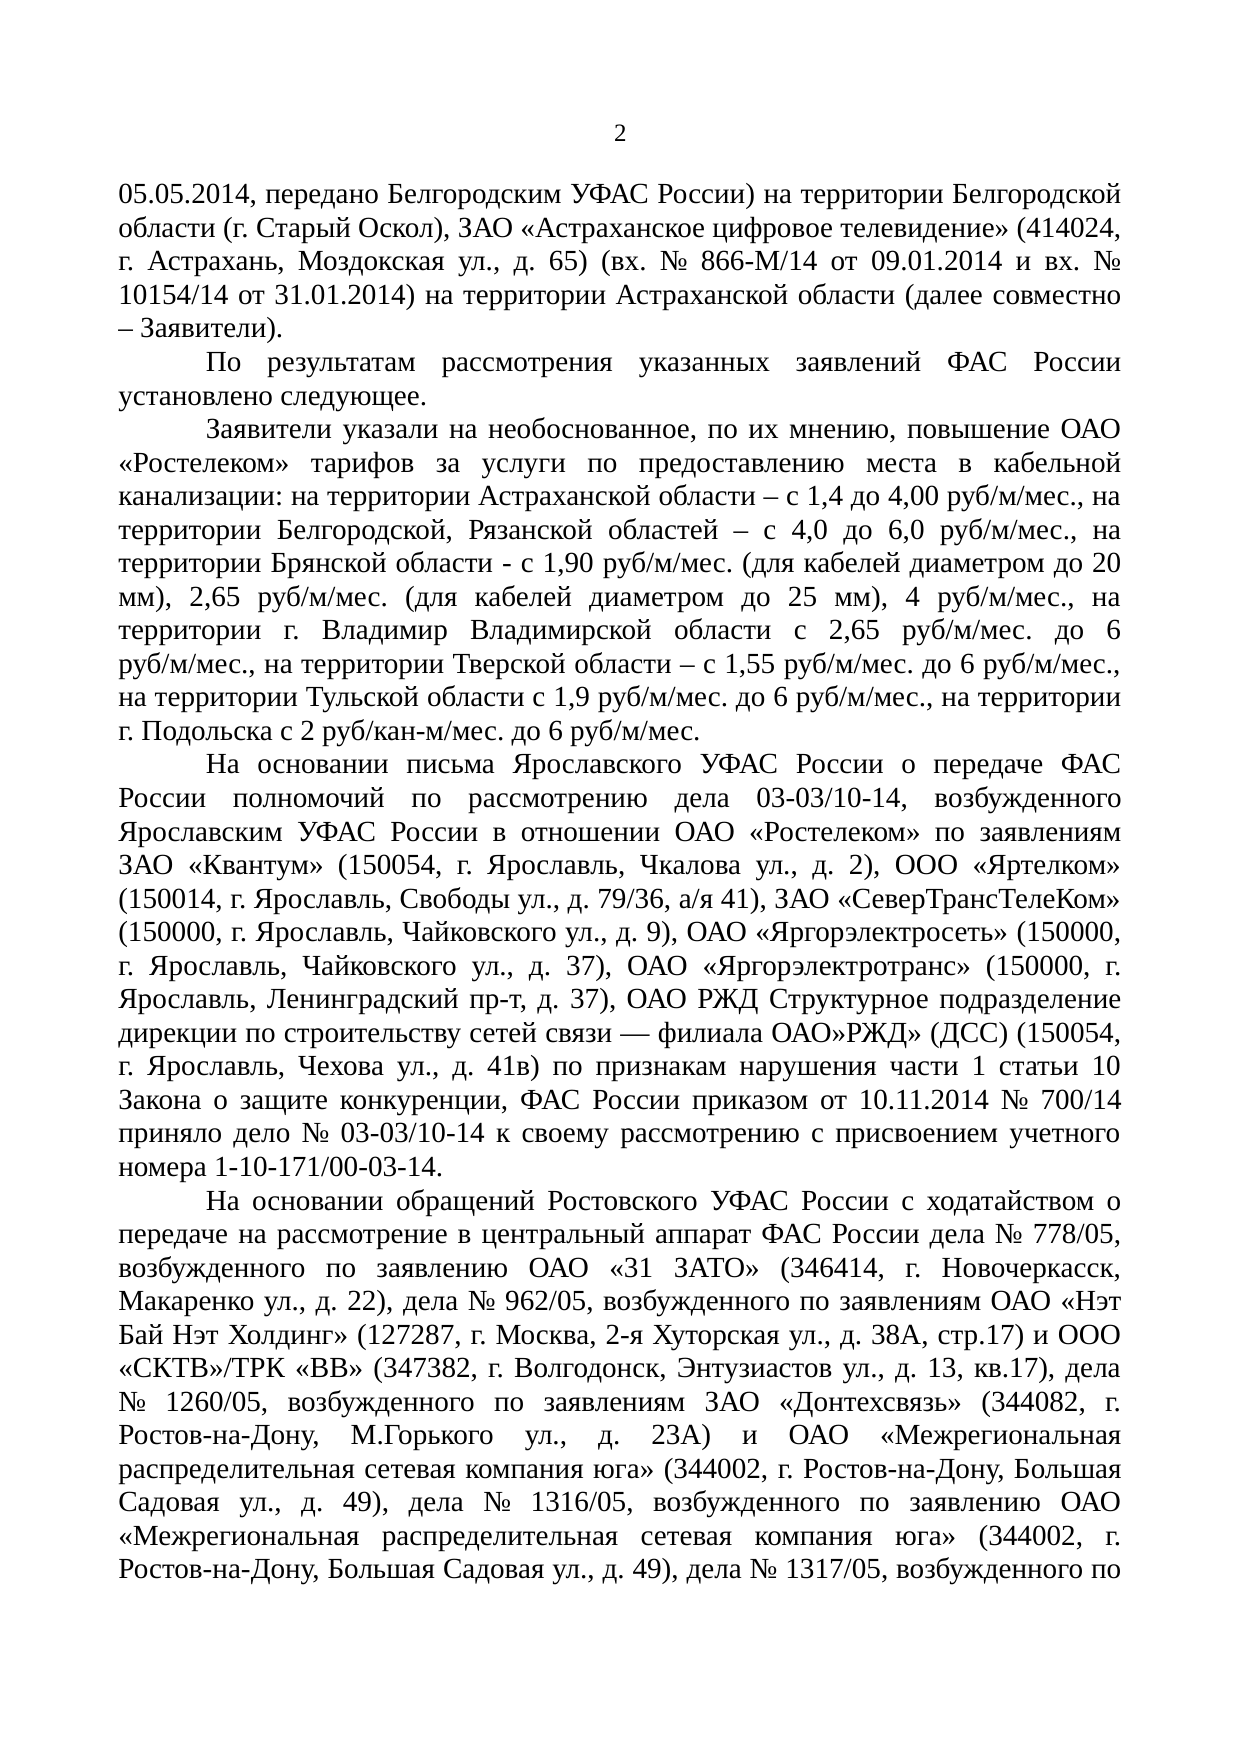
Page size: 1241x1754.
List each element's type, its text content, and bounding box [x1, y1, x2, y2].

text 05.05.2014, передано Белгородским УФАС России) на территории Белгородской области (г. Старый Оскол), ЗАО «Астраханское цифровое телевидение» (414024, г. Астрахань, Моздокская ул., д. 65) (вх. № 866-М/14 от 09.01.2014 и вх. № 10154/14 от 31.01.2014) на территории Астраханской области (далее совместно – Заявители). [118, 176, 1122, 344]
text На основании письма Ярославского УФАС России о передаче ФАС России полномочий по рассмотрению дела 03-03/10-14, возбужденного Ярославским УФАС России в отношении ОАО «Ростелеком» по заявлениям ЗАО «Квантум» (150054, г. Ярославль, Чкалова ул., д. 2), ООО «Яртелком» (150014, г. Ярославль, Свободы ул., д. 79/36, а/я 41), ЗАО «СеверТрансТелеКом» (150000, г. Ярославль, Чайковского ул., д. 9), ОАО «Яргорэлектросеть» (150000, г. Ярославль, Чайковского ул., д. 37), ОАО «Яргорэлектротранс» (150000, г. Ярославль, Ленинградский пр-т, д. 37), ОАО РЖД Структурное подразделение дирекции по строительству сетей связи — филиала ОАО»РЖД» (ДСС) (150054, г. Ярославль, Чехова ул., д. 41в) по признакам нарушения части 1 статьи 10 Закона о защите конкуренции, ФАС России приказом от 10.11.2014 № 700/14 приняло дело № 03-03/10-14 к своему рассмотрению с присвоением учетного номера 1-10-171/00-03-14. [118, 747, 1122, 1183]
text Заявители указали на необоснованное, по их мнению, повышение ОАО «Ростелеком» тарифов за услуги по предоставлению места в кабельной канализации: на территории Астраханской области – с 1,4 до 4,00 руб/м/мес., на территории Белгородской, Рязанской областей – с 4,0 до 6,0 руб/м/мес., на территории Брянской области - с 1,90 руб/м/мес. (для кабелей диаметром до 20 мм), 2,65 руб/м/мес. (для кабелей диаметром до 25 мм), 4 руб/м/мес., на территории г. Владимир Владимирской области с 2,65 руб/м/мес. до 6 руб/м/мес., на территории Тверской области – с 1,55 руб/м/мес. до 6 руб/м/мес., на территории Тульской области с 1,9 руб/м/мес. до 6 руб/м/мес., на территории г. Подольска с 2 руб/кан-м/мес. до 6 руб/м/мес. [118, 411, 1122, 747]
text На основании обращений Ростовского УФАС России с ходатайством о передаче на рассмотрение в центральный аппарат ФАС России дела № 778/05, возбужденного по заявлению ОАО «31 ЗАТО» (346414, г. Новочеркасск, Макаренко ул., д. 22), дела № 962/05, возбужденного по заявлениям ОАО «Нэт Бай Нэт Холдинг» (127287, г. Москва, 2-я Хуторская ул., д. 38А, стр.17) и ООО «СКТВ»/ТРК «ВВ» (347382, г. Волгодонск, Энтузиастов ул., д. 13, кв.17), дела № 1260/05, возбужденного по заявлениям ЗАО «Донтехсвязь» (344082, г. Ростов-на-Дону, М.Горького ул., д. 23А) и ОАО «Межрегиональная распределительная сетевая компания юга» (344002, г. Ростов-на-Дону, Большая Садовая ул., д. 49), дела № 1316/05, возбужденного по заявлению ОАО «Межрегиональная распределительная сетевая компания юга» (344002, г. Ростов-на-Дону, Большая Садовая ул., д. 49), дела № 1317/05, возбужденного по [118, 1183, 1122, 1585]
text По результатам рассмотрения указанных заявлений ФАС России установлено следующее. [118, 344, 1122, 411]
